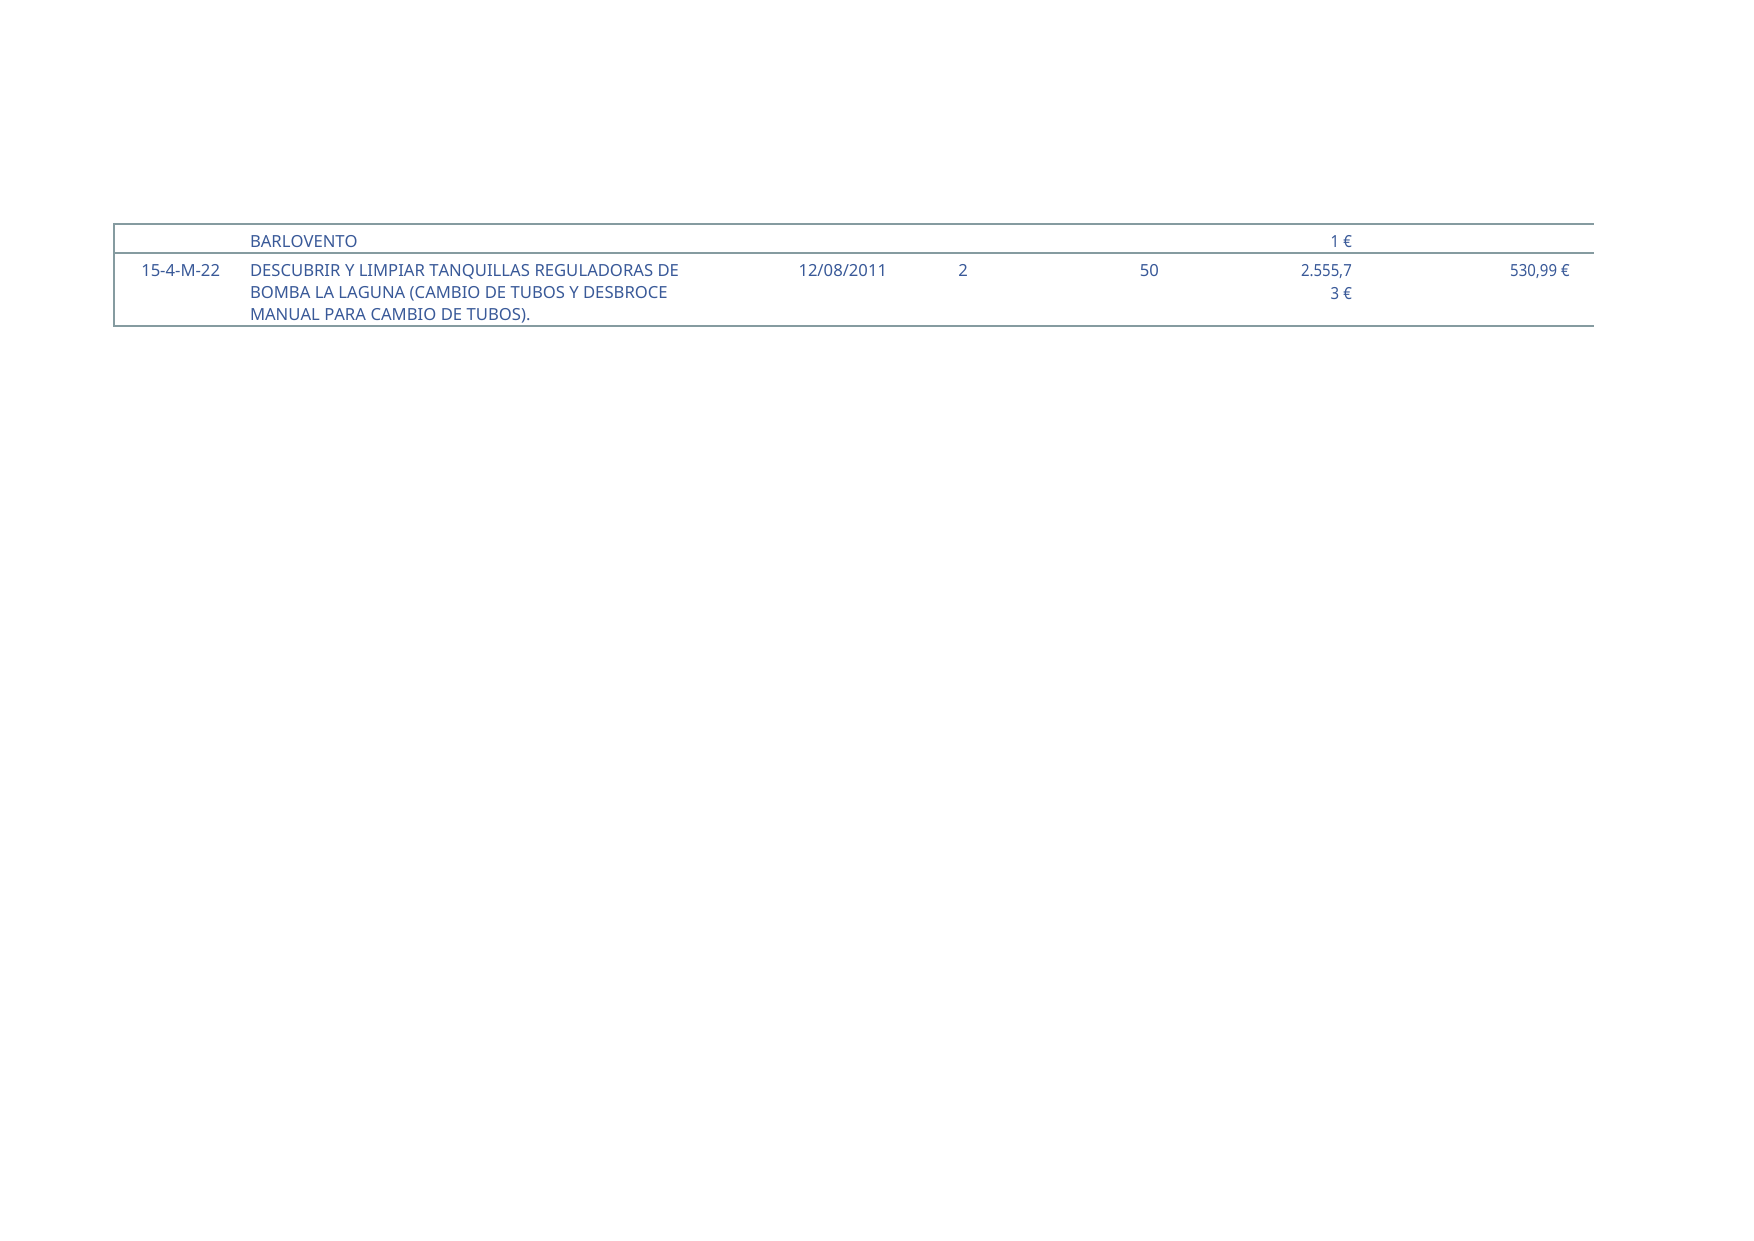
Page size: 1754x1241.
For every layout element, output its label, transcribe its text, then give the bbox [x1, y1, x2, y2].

table_cell 50 [1039, 254, 1292, 325]
table_cell [939, 225, 1039, 252]
table_cell 1 € [1292, 225, 1408, 252]
table_cell [741, 225, 938, 252]
table_cell 12/08/2011 [741, 254, 938, 325]
table_cell [1409, 225, 1594, 252]
table_cell 530,99 € [1409, 254, 1594, 325]
table_cell BARLOVENTO [235, 225, 741, 252]
table_cell [115, 225, 235, 252]
table_cell DESCUBRIR Y LIMPIAR TANQUILLAS REGULADORAS DE BOMBA LA LAGUNA (CAMBIO DE TUBOS Y DESBROCE MANUAL PARA CAMBIO DE TUBOS). [235, 254, 741, 325]
table_cell 2.555,73 € [1292, 254, 1408, 325]
table_cell 15-4-M-22 [115, 254, 235, 325]
table_cell 2 [939, 254, 1039, 325]
table_cell [1039, 225, 1292, 252]
